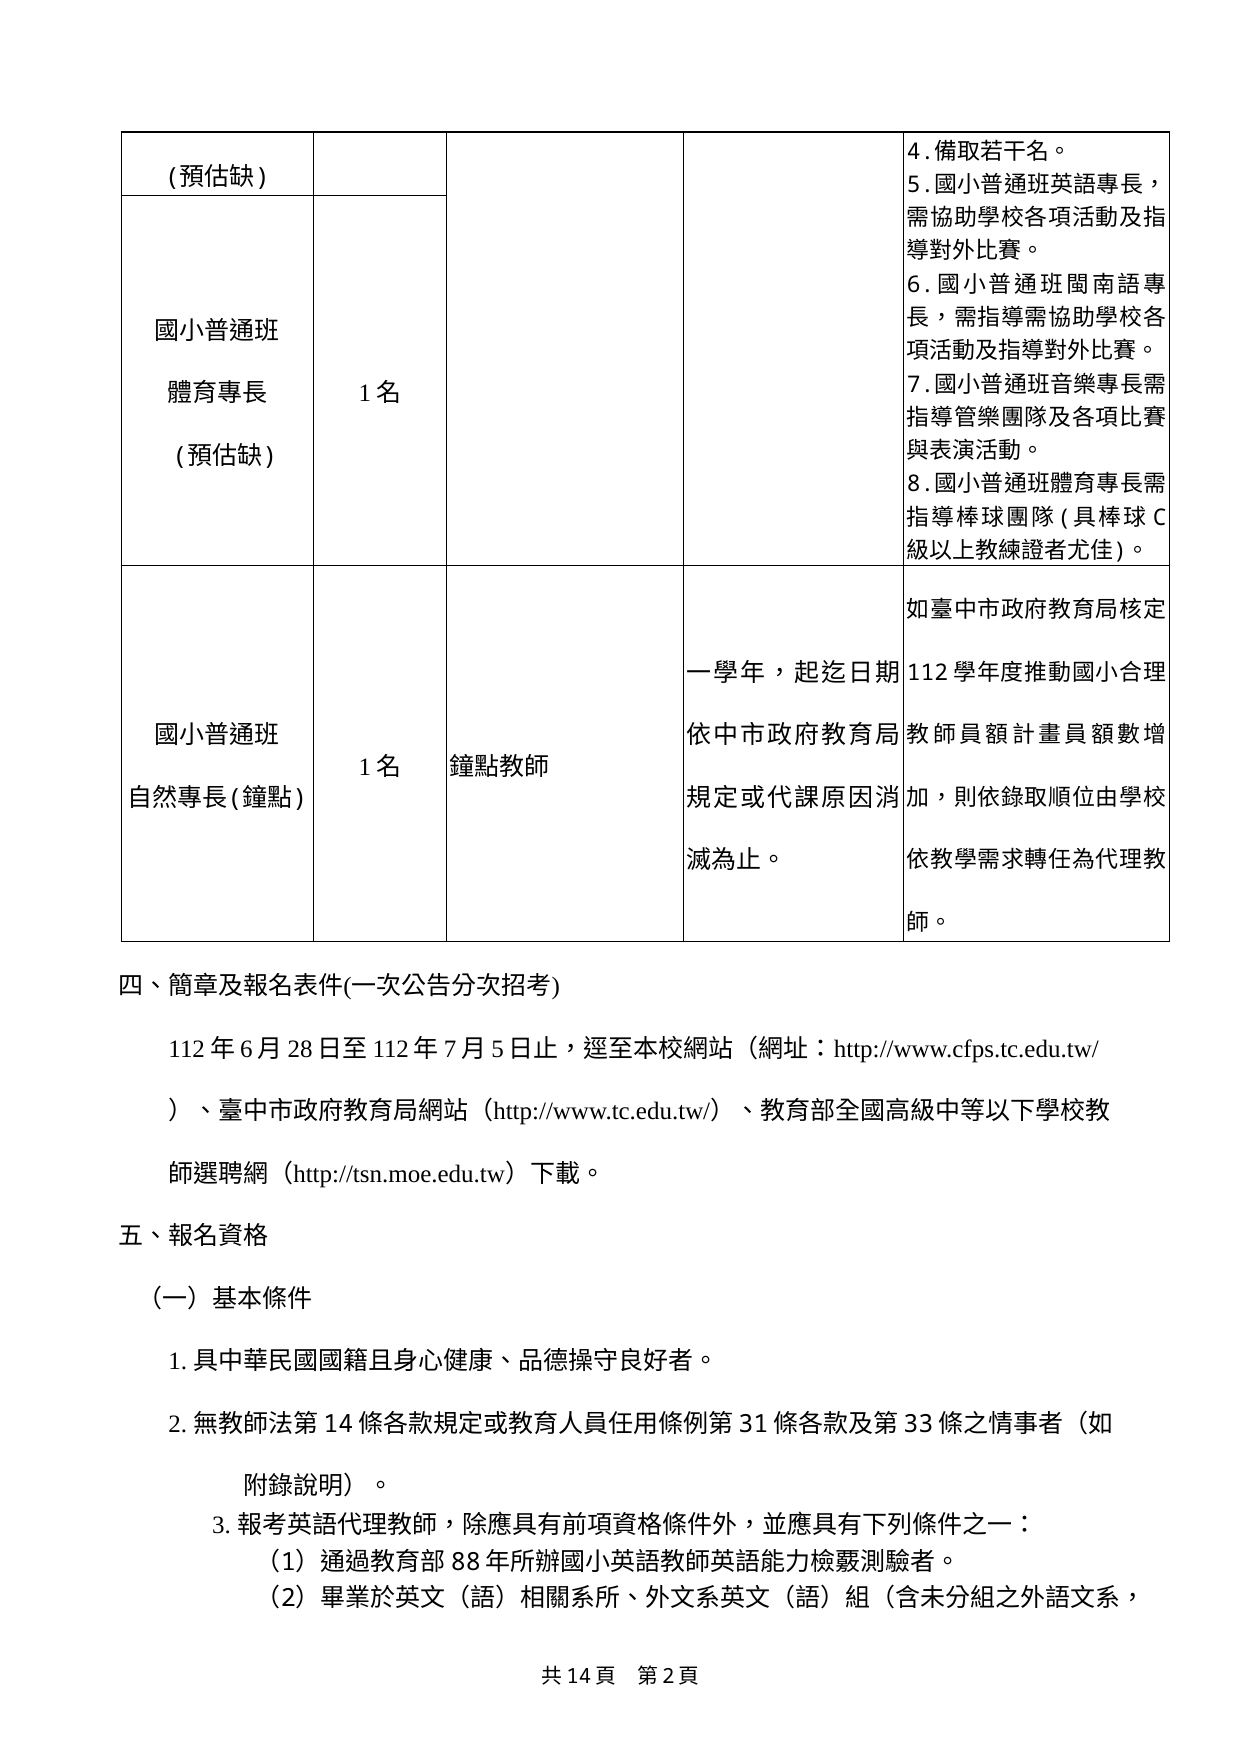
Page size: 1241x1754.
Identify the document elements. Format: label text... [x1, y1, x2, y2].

text 3. 報考英語代理教師，除應具有前項資格條件外，並應具有下列條件之一： [212, 1505, 1122, 1541]
text 2. 無教師法第14條各款規定或教育人員任用條例第31條各款及第33條之情事者（如附錄說明）。 [118, 1380, 1122, 1505]
table_cell [684, 133, 903, 565]
table_cell [314, 133, 446, 195]
text 四、簡章及報名表件(一次公告分次招考) 112年6月28日至112年7月5日止，逕至本校網站（網址：http://www.cfps.tc.edu.tw/）、臺中市政府教育局網站（http://www.tc.edu.tw/）、教育部全國高級中等以下學校教師選聘網（http://tsn.moe.edu.tw）下載。 [118, 942, 1122, 1192]
table_cell (預估缺) [122, 133, 313, 195]
text 五、報名資格 [118, 1192, 1122, 1255]
table_cell 鐘點教師 [447, 566, 683, 941]
table_cell 國小普通班 體育專長 (預估缺) [122, 196, 313, 565]
text 1. 具中華民國國籍且身心健康、品德操守良好者。 [118, 1317, 1122, 1380]
text （2）畢業於英文（語）相關系所、外文系英文（語）組（含未分組之外語文系，經畢業之大學開具主修英文之證明者）、英文（語）輔系者。 [256, 1577, 1122, 1613]
table_cell 1名 [314, 196, 446, 565]
table_cell 一學年，起迄日期依中市政府教育局規定或代課原因消滅為止。 [684, 566, 903, 941]
table_cell 4.備取若干名。 5.國小普通班英語專長，需協助學校各項活動及指導對外比賽。 6.國小普通班閩南語專長，需指導需協助學校各項活動及指導對外比賽。 7.國小普通班音樂專長需指導管樂團隊及各項比賽與表演活動。 8.國小普通班體育專長需指導棒球團隊(具棒球C級以上教練證者尤佳)。 [904, 133, 1169, 565]
text （一）基本條件 [118, 1255, 1122, 1317]
table_cell 如臺中市政府教育局核定112學年度推動國小合理教師員額計畫員額數增加，則依錄取順位由學校依教學需求轉任為代理教師。 [904, 566, 1169, 941]
table_cell 1名 [314, 566, 446, 941]
table_cell [447, 133, 683, 565]
table_cell 國小普通班 自然專長(鐘點) [122, 566, 313, 941]
text （1）通過教育部88年所辦國小英語教師英語能力檢覈測驗者。 [256, 1541, 1122, 1577]
